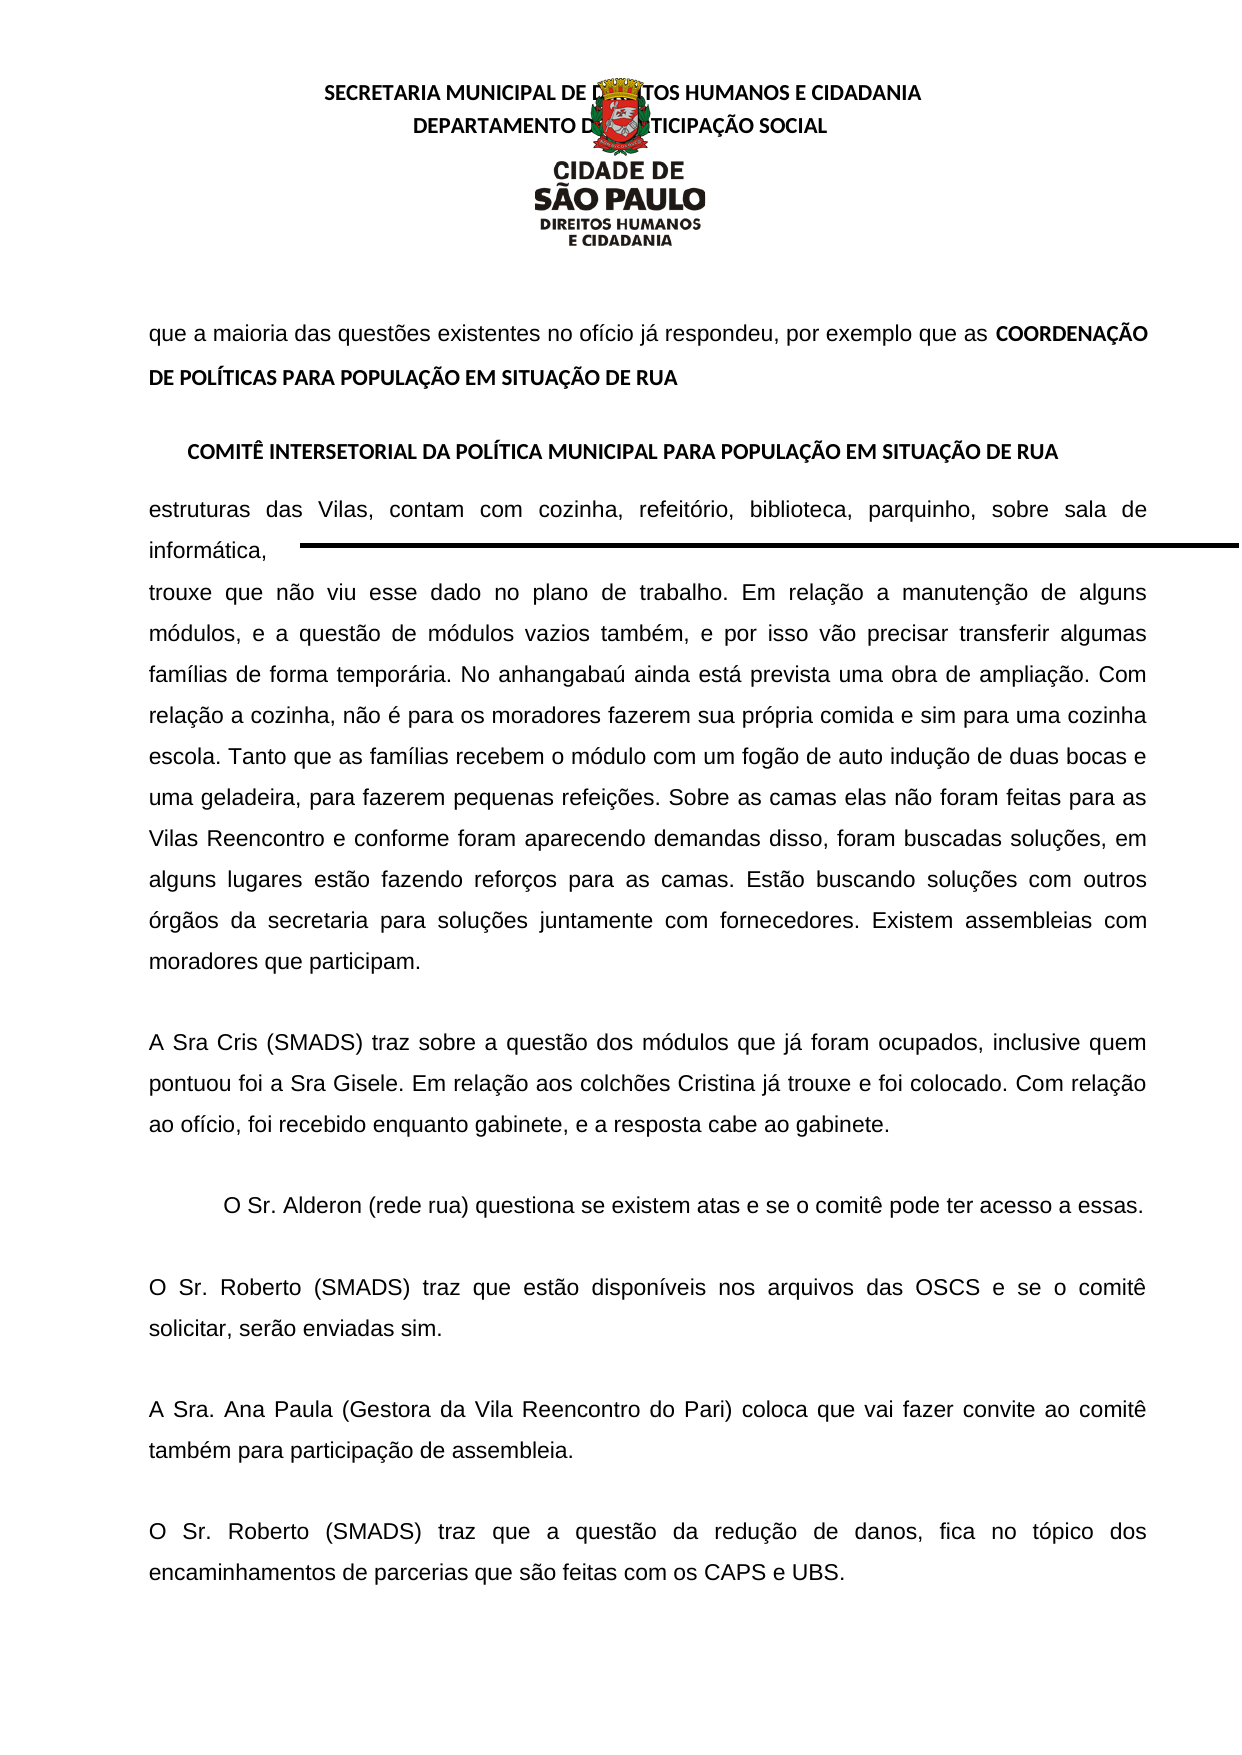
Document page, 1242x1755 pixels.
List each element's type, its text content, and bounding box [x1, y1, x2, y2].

subtitle COMITÊ INTERSETORIAL DA POLÍTICA MUNICIPAL PARA POPULAÇÃO EM SITUAÇÃO DE RUA [187, 437, 1075, 465]
text que a maioria das questões existentes no ofício já respondeu, por exemplo que as COORDENAÇÃO DE POLÍTICAS PARA POPULAÇÃO EM SITUAÇÃO DE RUA [148, 319, 1148, 391]
text O Sr. Roberto (SMADS) traz que estão disponíveis nos arquivos das OSCS e se o comitê solicitar, serão enviadas sim. [148, 1274, 1148, 1341]
text A Sra Cris (SMADS) traz sobre a questão dos módulos que já foram ocupados, inclusive quem pontuou foi a Sra Gisele. Em relação aos colchões Cristina já trouxe e foi colocado. Com relação ao ofício, foi recebido enquanto gabinete, e a resposta cabe ao gabinete. [148, 1029, 1148, 1137]
text O Sr. Roberto (SMADS) traz que a questão da redução de danos, fica no tópico dos encaminhamentos de parcerias que são feitas com os CAPS e UBS. [148, 1518, 1148, 1585]
text O Sr. Alderon (rede rua) questiona se existem atas e se o comitê pode ter acesso a essas. [150, 1192, 1144, 1218]
text estruturas das Vilas, contam com cozinha, refeitório, biblioteca, parquinho, sobre sala de informática, trouxe que não viu esse dado no plano de trabalho. Em relação a manutenção de alguns módulos, e a questão de módulos vazios também, e por isso vão precisar transferir algumas famílias de forma temporária. No anhangabaú ainda está prevista uma obra de ampliação. Com relação a cozinha, não é para os moradores fazerem sua própria comida e sim para uma cozinha escola. Tanto que as famílias recebem o módulo com um fogão de auto indução de duas bocas e uma geladeira, para fazerem pequenas refeições. Sobre as camas elas não foram feitas para as Vilas Reencontro e conforme foram aparecendo demandas disso, foram buscadas soluções, em alguns lugares estão fazendo reforços para as camas. Estão buscando soluções com outros órgãos da secretaria para soluções juntamente com fornecedores. Existem assembleias com moradores que participam. [148, 496, 1148, 974]
text A Sra. Ana Paula (Gestora da Vila Reencontro do Pari) coloca que vai fazer convite ao comitê também para participação de assembleia. [148, 1396, 1148, 1463]
